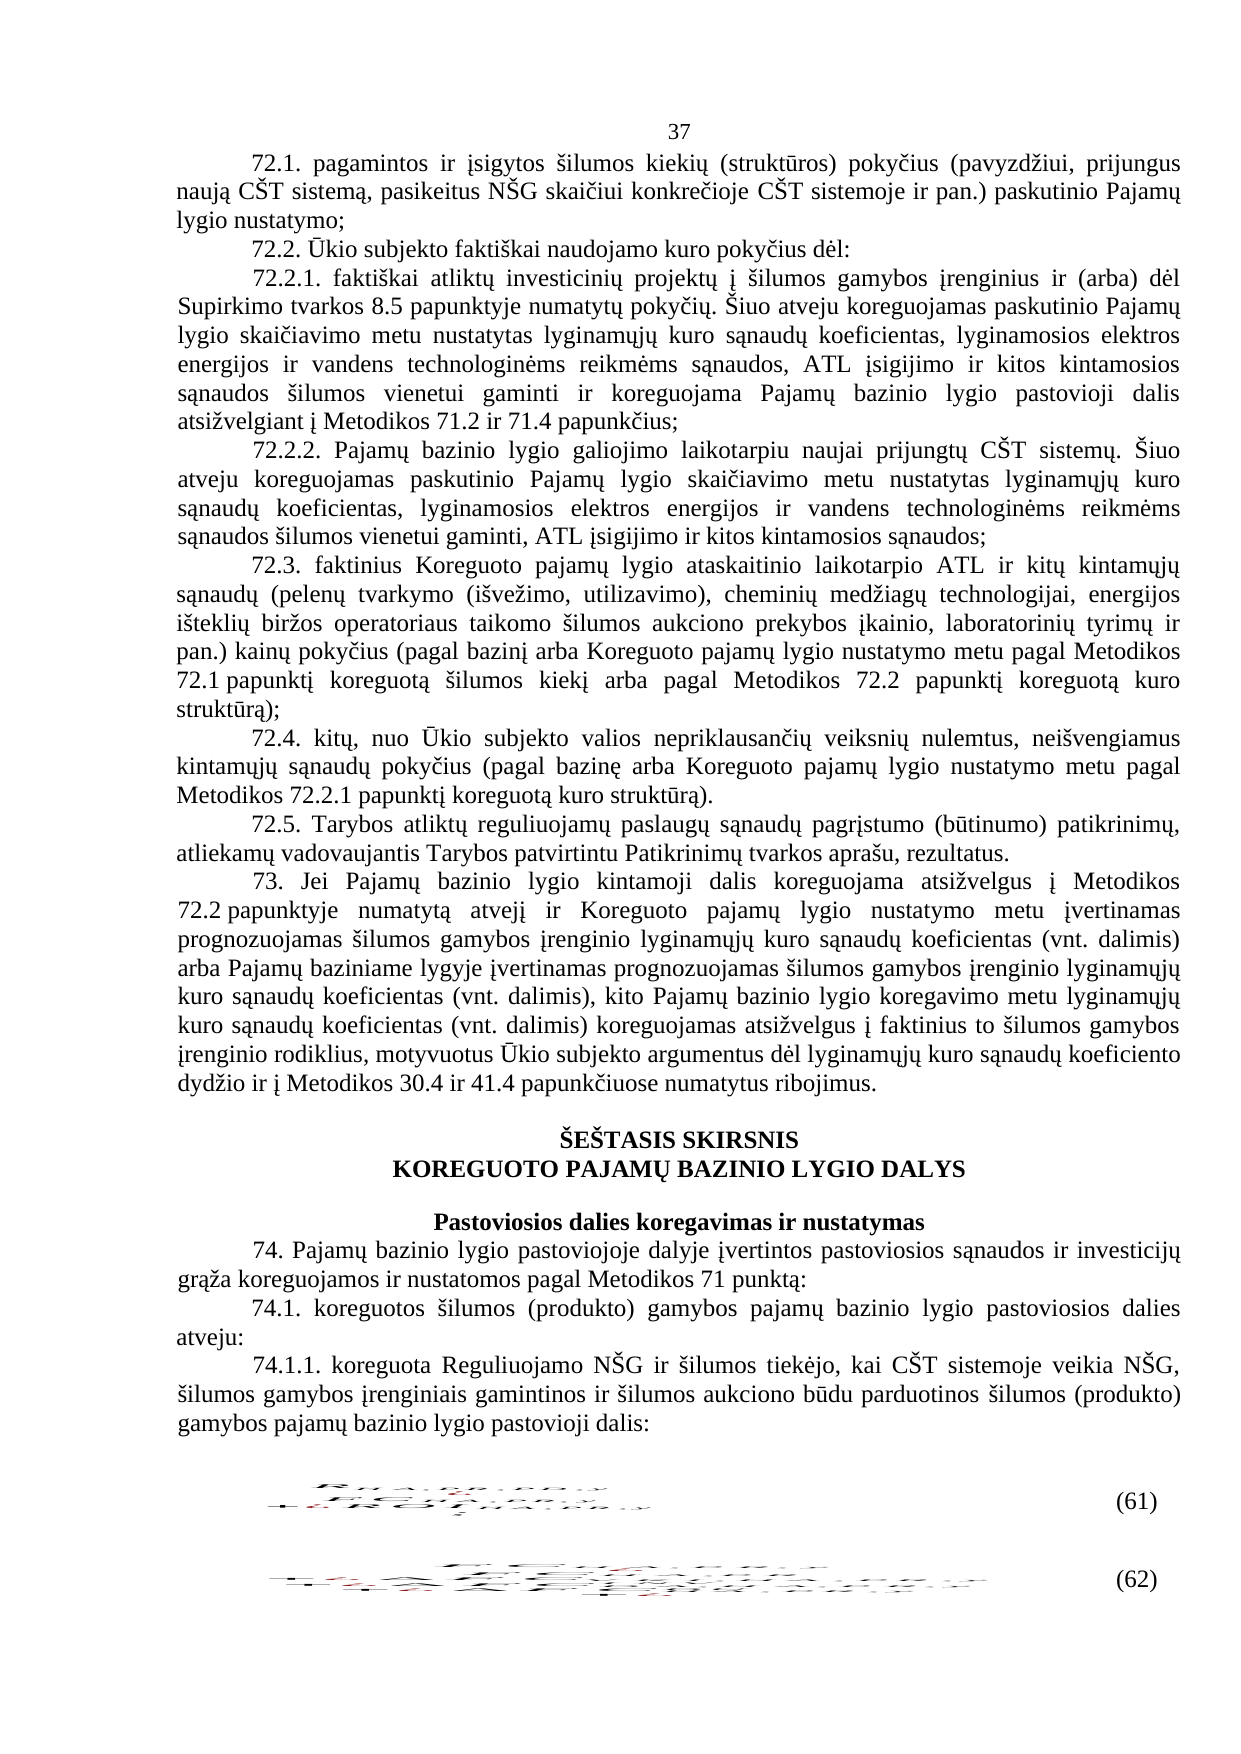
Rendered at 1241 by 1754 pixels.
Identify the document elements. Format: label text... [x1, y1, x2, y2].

text 72.5. Tarybos atliktų reguliuojamų paslaugų sąnaudų pagrįstumo (būtinumo) patikrinimų, atliekamų vadovaujantis Tarybos patvirtintu Patikrinimų tvarkos aprašu, rezultatus. [176, 809, 1181, 866]
table_header [177, 1465, 253, 1535]
subtitle Pastoviosios dalies koregavimas ir nustatymas [177, 1207, 1181, 1235]
table_header (62) [1092, 1564, 1181, 1606]
text 74.1. koreguotos šilumos (produkto) gamybos pajamų bazinio lygio pastoviosios dalies atveju: [176, 1293, 1181, 1350]
text 72.3. faktinius Koreguoto pajamų lygio ataskaitinio laikotarpio ATL ir kitų kintamųjų sąnaudų (pelenų tvarkymo (išvežimo, utilizavimo), cheminių medžiagų technologijai, energijos išteklių biržos operatoriaus taikomo šilumos aukciono prekybos įkainio, laboratorinių tyrimų ir pan.) kainų pokyčius (pagal bazinį arba Koreguoto pajamų lygio nustatymo metu pagal Metodikos 72.1 papunktį koreguotą šilumos kiekį arba pagal Metodikos 72.2 papunktį koreguotą kuro struktūrą); [176, 550, 1181, 723]
table_header (61) [1092, 1465, 1181, 1535]
table_header [253, 1465, 1092, 1535]
text 74. Pajamų bazinio lygio pastoviojoje dalyje įvertintos pastoviosios sąnaudos ir investicijų grąža koreguojamos ir nustatomos pagal Metodikos 71 punktą: [177, 1235, 1181, 1293]
table_header [253, 1564, 1092, 1606]
text 74.1.1. koreguota Reguliuojamo NŠG ir šilumos tiekėjo, kai CŠT sistemoje veikia NŠG, šilumos gamybos įrenginiais gamintinos ir šilumos aukciono būdu parduotinos šilumos (produkto) gamybos pajamų bazinio lygio pastovioji dalis: [177, 1350, 1181, 1437]
text 72.2.2. Pajamų bazinio lygio galiojimo laikotarpiu naujai prijungtų CŠT sistemų. Šiuo atveju koreguojamas paskutinio Pajamų lygio skaičiavimo metu nustatytas lyginamųjų kuro sąnaudų koeficientas, lyginamosios elektros energijos ir vandens technologinėms reikmėms sąnaudos šilumos vienetui gaminti, ATL įsigijimo ir kitos kintamosios sąnaudos; [177, 435, 1181, 550]
text 72.4. kitų, nuo Ūkio subjekto valios nepriklausančių veiksnių nulemtus, neišvengiamus kintamųjų sąnaudų pokyčius (pagal bazinę arba Koreguoto pajamų lygio nustatymo metu pagal Metodikos 72.2.1 papunktį koreguotą kuro struktūrą). [176, 723, 1181, 809]
text 73. Jei Pajamų bazinio lygio kintamoji dalis koreguojama atsižvelgus į Metodikos 72.2 papunktyje numatytą atvejį ir Koreguoto pajamų lygio nustatymo metu įvertinamas prognozuojamas šilumos gamybos įrenginio lyginamųjų kuro sąnaudų koeficientas (vnt. dalimis) arba Pajamų baziniame lygyje įvertinamas prognozuojamas šilumos gamybos įrenginio lyginamųjų kuro sąnaudų koeficientas (vnt. dalimis), kito Pajamų bazinio lygio koregavimo metu lyginamųjų kuro sąnaudų koeficientas (vnt. dalimis) koreguojamas atsižvelgus į faktinius to šilumos gamybos įrenginio rodiklius, motyvuotus Ūkio subjekto argumentus dėl lyginamųjų kuro sąnaudų koeficiento dydžio ir į Metodikos 30.4 ir 41.4 papunkčiuose numatytus ribojimus. [177, 866, 1181, 1096]
text 72.2. Ūkio subjekto faktiškai naudojamo kuro pokyčius dėl: [176, 234, 1181, 263]
text 72.1. pagamintos ir įsigytos šilumos kiekių (struktūros) pokyčius (pavyzdžiui, prijungus naują CŠT sistemą, pasikeitus NŠG skaičiui konkrečioje CŠT sistemoje ir pan.) paskutinio Pajamų lygio nustatymo; [176, 148, 1181, 234]
text 72.2.1. faktiškai atliktų investicinių projektų į šilumos gamybos įrenginius ir (arba) dėl Supirkimo tvarkos 8.5 papunktyje numatytų pokyčių. Šiuo atveju koreguojamas paskutinio Pajamų lygio skaičiavimo metu nustatytas lyginamųjų kuro sąnaudų koeficientas, lyginamosios elektros energijos ir vandens technologinėms reikmėms sąnaudos, ATL įsigijimo ir kitos kintamosios sąnaudos šilumos vienetui gaminti ir koreguojama Pajamų bazinio lygio pastovioji dalis atsižvelgiant į Metodikos 71.2 ir 71.4 papunkčius; [177, 263, 1181, 435]
table_header [177, 1564, 253, 1606]
subtitle KOREGUOTO PAJAMŲ BAZINIO LYGIO DALYS [177, 1154, 1181, 1183]
subtitle ŠEŠTASIS SKIRSNIS [177, 1125, 1181, 1154]
